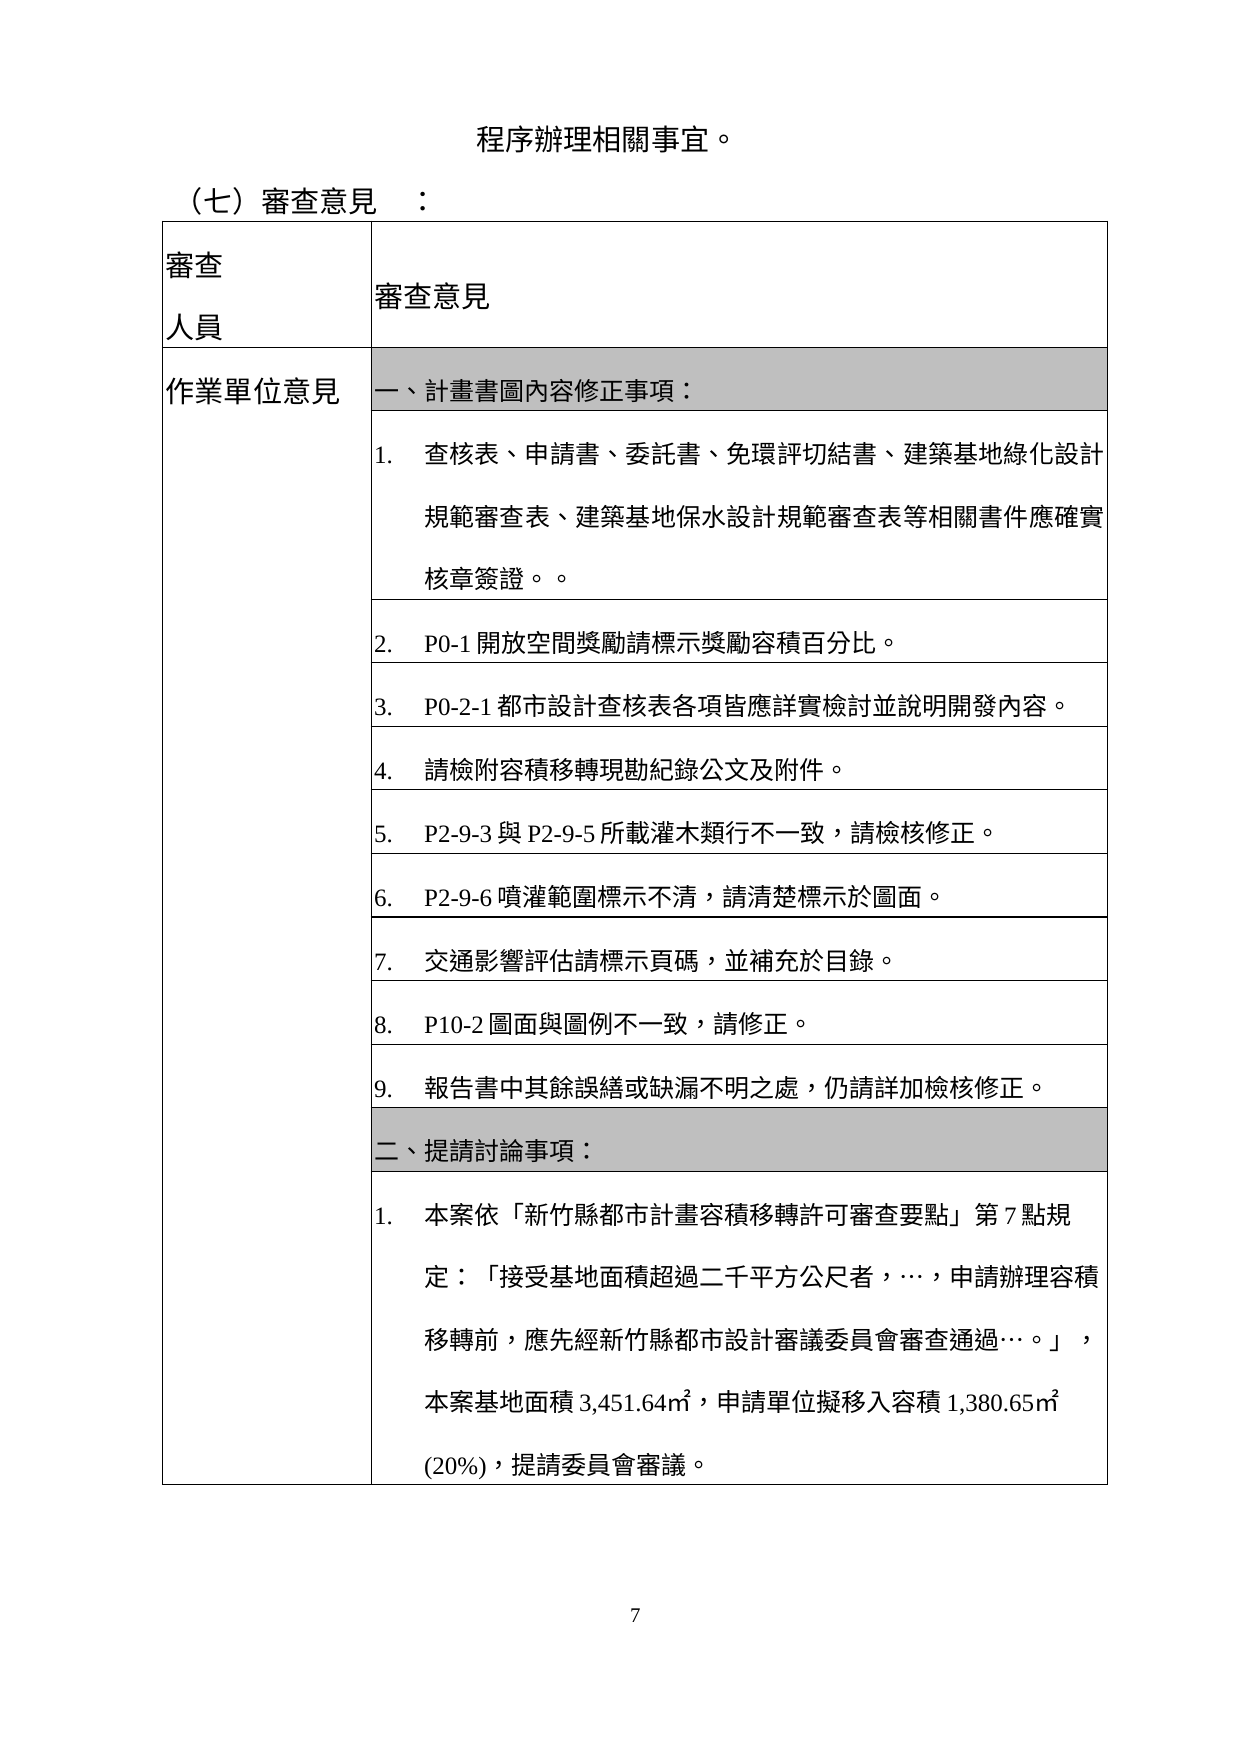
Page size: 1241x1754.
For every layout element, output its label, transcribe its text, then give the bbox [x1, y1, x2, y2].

table_cell P0-2-1都市設計查核表各項皆應詳實檢討並說明開發內容。 [372, 663, 1107, 726]
table_cell （七） [163, 158, 262, 221]
table_cell 作業單位意見 [163, 348, 371, 1484]
table_cell 審查意見 [263, 158, 410, 221]
table_cell P2-9-6噴灌範圍標示不清，請清楚標示於圖面。 [372, 854, 1107, 916]
table_cell [440, 158, 1119, 221]
table_cell 說明 [263, 96, 410, 158]
table_cell ： [410, 96, 439, 158]
table_cell P10-2圖面與圖例不一致，請修正。 [372, 981, 1107, 1043]
table_cell P2-9-3與P2-9-5所載灌木類行不一致，請檢核修正。 [372, 790, 1107, 853]
table_cell 報告書中其餘誤繕或缺漏不明之處，仍請詳加檢核修正。 [372, 1045, 1107, 1107]
table_cell 本案依「新竹縣都市計畫容積移轉許可審查要點」第7點規定：「接受基地面積超過二千平方公尺者，…，申請辦理容積移轉前，應先經新竹縣都市設計審議委員會審查通過…。」，本案基地面積3,451.64㎡，申請單位擬移入容積1,380.65㎡(20%)，提請委員會審議。 [372, 1172, 1107, 1484]
table_cell 二、提請討論事項： [372, 1108, 1107, 1171]
table_cell 一、計畫書圖內容修正事項： [372, 348, 1107, 410]
table_cell P0-1開放空間獎勵請標示獎勵容積百分比。 [372, 600, 1107, 662]
table_header 審查 人員 [163, 222, 371, 347]
table_cell 查核表、申請書、委託書、免環評切結書、建築基地綠化設計規範審查表、建築基地保水設計規範審查表等相關書件應確實核章簽證。。 [372, 411, 1107, 599]
table_cell ： [410, 158, 439, 221]
table_cell 本案係依「變更竹北(斗崙地區)都市計畫(整併舊市區附近地區)細部計畫」土地使用分區管制要點第二十五點規定(略以)：「本計畫區內申請建築之建築基地達2,000平方公尺（含）以上……，應於核發建造執照前，送經『本縣都市設計審議委員會』審議通過後，始得發照建築。」，爰提送本委員會審議。 本案申請容積移轉，按「新竹縣都市計畫容積移轉許可審查要點」第7點規定：「接受基地面積超過二千平方公尺者……，申請辦理容積移轉前，應先經新竹縣都市設計審議委員會審查通過……。」，本案基地面積3,451.64㎡，擬申請容積移轉20%，爰提送本委員會審議。 本案容積移轉案辦理進度：本案於109年6月30日提出申請，本府業於109年8月25日邀集相關單位至現地會勘，其勘查結果為符合，後續依程序辦理相關事宜。 [440, 96, 1119, 158]
table_cell 交通影響評估請標示頁碼，並補充於目錄。 [372, 918, 1107, 980]
table_cell （六） [163, 96, 262, 158]
table_header 審查意見 [372, 222, 1107, 347]
table_cell 請檢附容積移轉現勘紀錄公文及附件。 [372, 727, 1107, 789]
